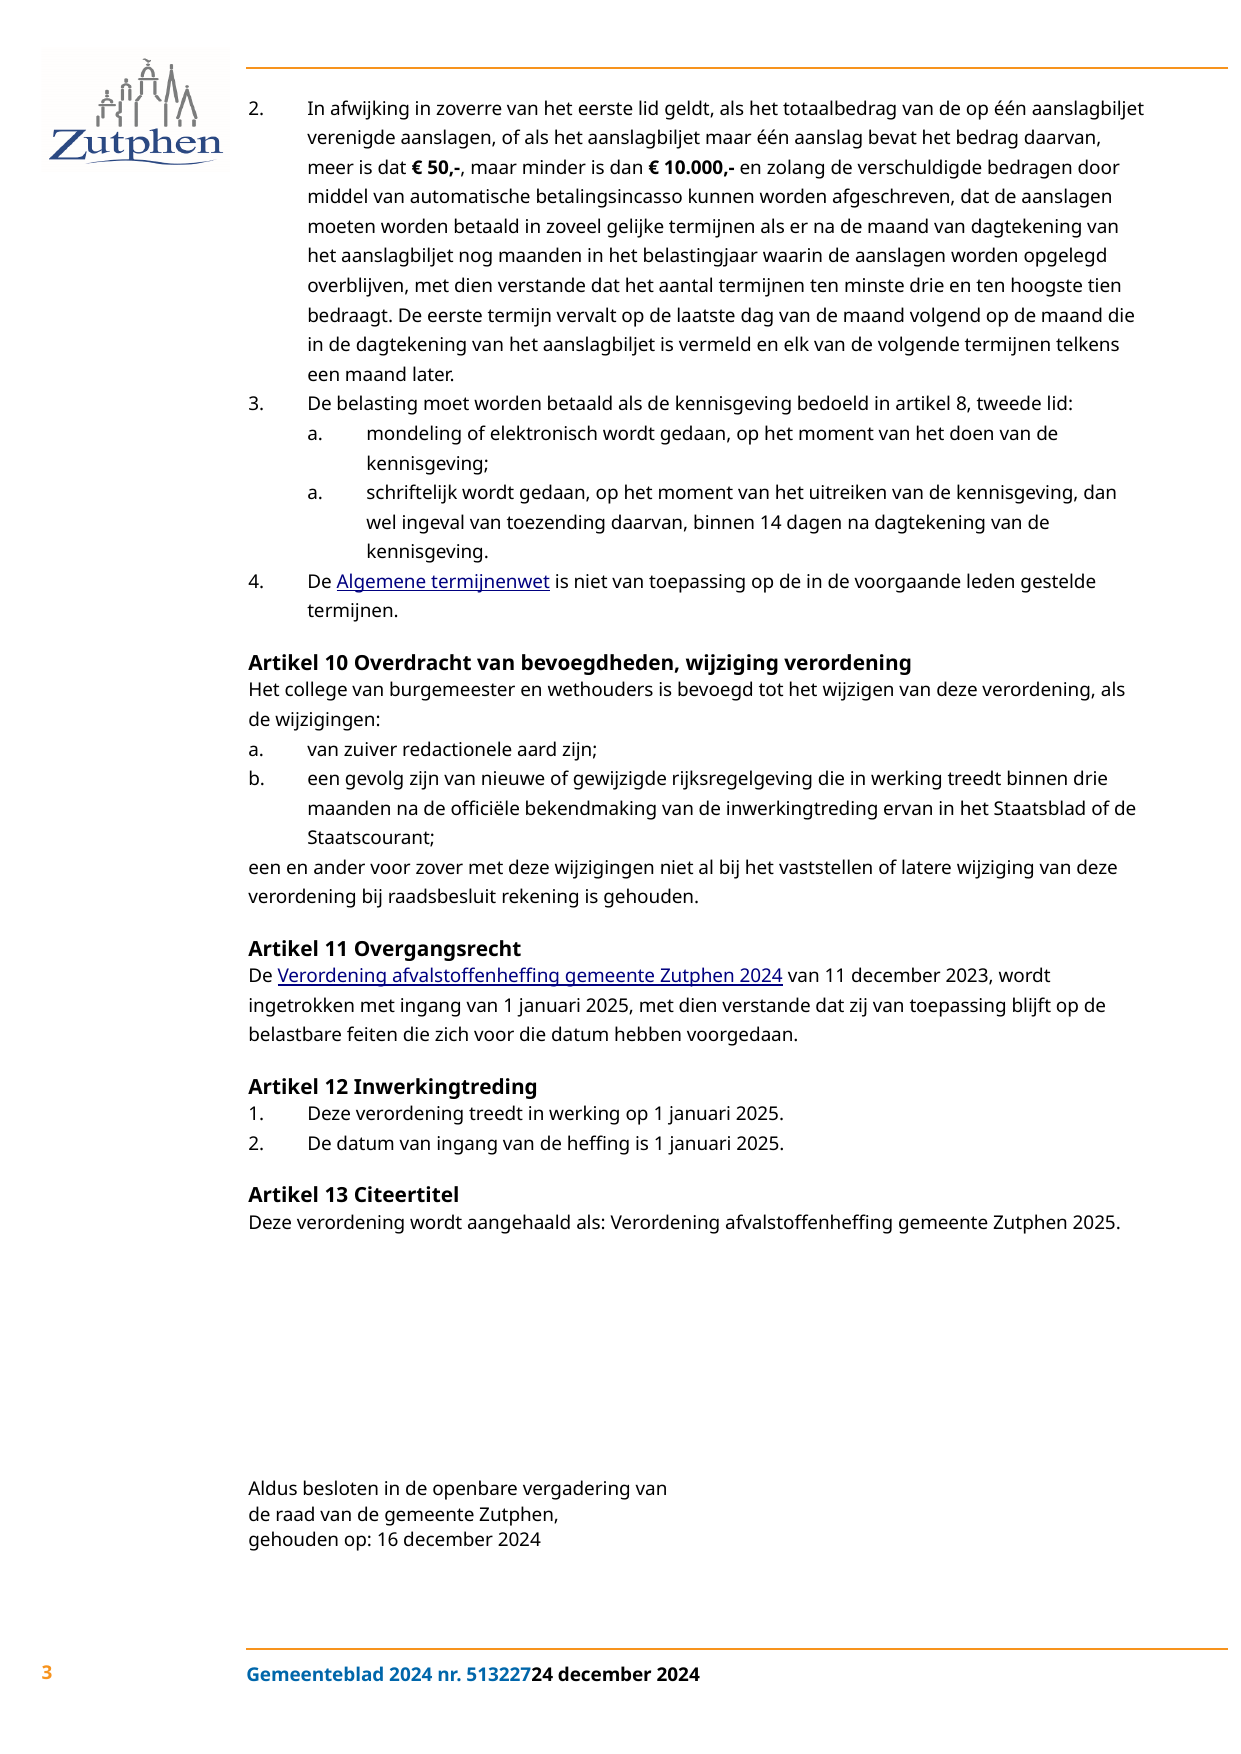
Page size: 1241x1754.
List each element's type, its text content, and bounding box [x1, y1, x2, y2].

list schriftelijk wordt gedaan, op het moment van het uitreiken van de kennisgeving, dan wel ingeval van toezending daarvan, binnen 14 dagen na dagtekening van de kennisgeving. [307, 479, 1152, 564]
text een en ander voor zover met deze wijzigingen niet al bij het vaststellen of latere wijziging van deze verordening bij raadsbesluit rekening is gehouden. [248, 854, 1152, 909]
text Het college van burgemeester en wethouders is bevoegd tot het wijzigen van deze verordening, als de wijzigingen: [248, 677, 1152, 732]
list De belasting moet worden betaald als de kennisgeving bedoeld in artikel 8, tweede lid: [248, 391, 1152, 416]
list een gevolg zijn van nieuwe of gewijzigde rijksregelgeving die in werking treedt binnen drie maanden na de officiële bekendmaking van de inwerkingtreding ervan in het Staatsblad of de Staatscourant; [248, 765, 1152, 850]
text gehouden op: 16 december 2024 [248, 1527, 1152, 1552]
list De datum van ingang van de heffing is 1 januari 2025. [248, 1130, 1152, 1156]
text de raad van de gemeente Zutphen, [248, 1501, 1152, 1527]
text Deze verordening wordt aangehaald als: Verordening afvalstoffenheffing gemeente Zutphen 2025. [248, 1209, 1152, 1235]
text Aldus besloten in de openbare vergadering van [248, 1475, 1152, 1501]
text Artikel 13 Citeertitel [248, 1181, 1152, 1209]
text Artikel 10 Overdracht van bevoegdheden, wijziging verordening [248, 648, 1152, 677]
list In afwijking in zoverre van het eerste lid geldt, als het totaalbedrag van de op één aanslagbiljet verenigde aanslagen, of als het aanslagbiljet maar één aanslag bevat het bedrag daarvan, meer is dat € 50,-, maar minder is dan € 10.000,- en zolang de verschuldigde bedragen door middel van automatische betalingsincasso kunnen worden afgeschreven, dat de aanslagen moeten worden betaald in zoveel gelijke termijnen als er na de maand van dagtekening van het aanslagbiljet nog maanden in het belastingjaar waarin de aanslagen worden opgelegd overblijven, met dien verstande dat het aantal termijnen ten minste drie en ten hoogste tien bedraagt. De eerste termijn vervalt op de laatste dag van de maand volgend op de maand die in de dagtekening van het aanslagbiljet is vermeld en elk van de volgende termijnen telkens een maand later. [248, 95, 1152, 387]
text Artikel 11 Overgangsrecht [248, 934, 1152, 962]
list De Algemene termijnenwet is niet van toepassing op de in de voorgaande leden gestelde termijnen. [248, 568, 1152, 623]
text Artikel 12 Inwerkingtreding [248, 1072, 1152, 1101]
list mondeling of elektronisch wordt gedaan, op het moment van het doen van de kennisgeving; [307, 420, 1152, 476]
list van zuiver redactionele aard zijn; [248, 736, 1152, 761]
picture [41, 47, 231, 172]
text De Verordening afvalstoffenheffing gemeente Zutphen 2024 van 11 december 2023, wordt ingetrokken met ingang van 1 januari 2025, met dien verstande dat zij van toepassing blijft op de belastbare feiten die zich voor die datum hebben voorgedaan. [248, 962, 1152, 1047]
list Deze verordening treedt in werking op 1 januari 2025. [248, 1101, 1152, 1126]
